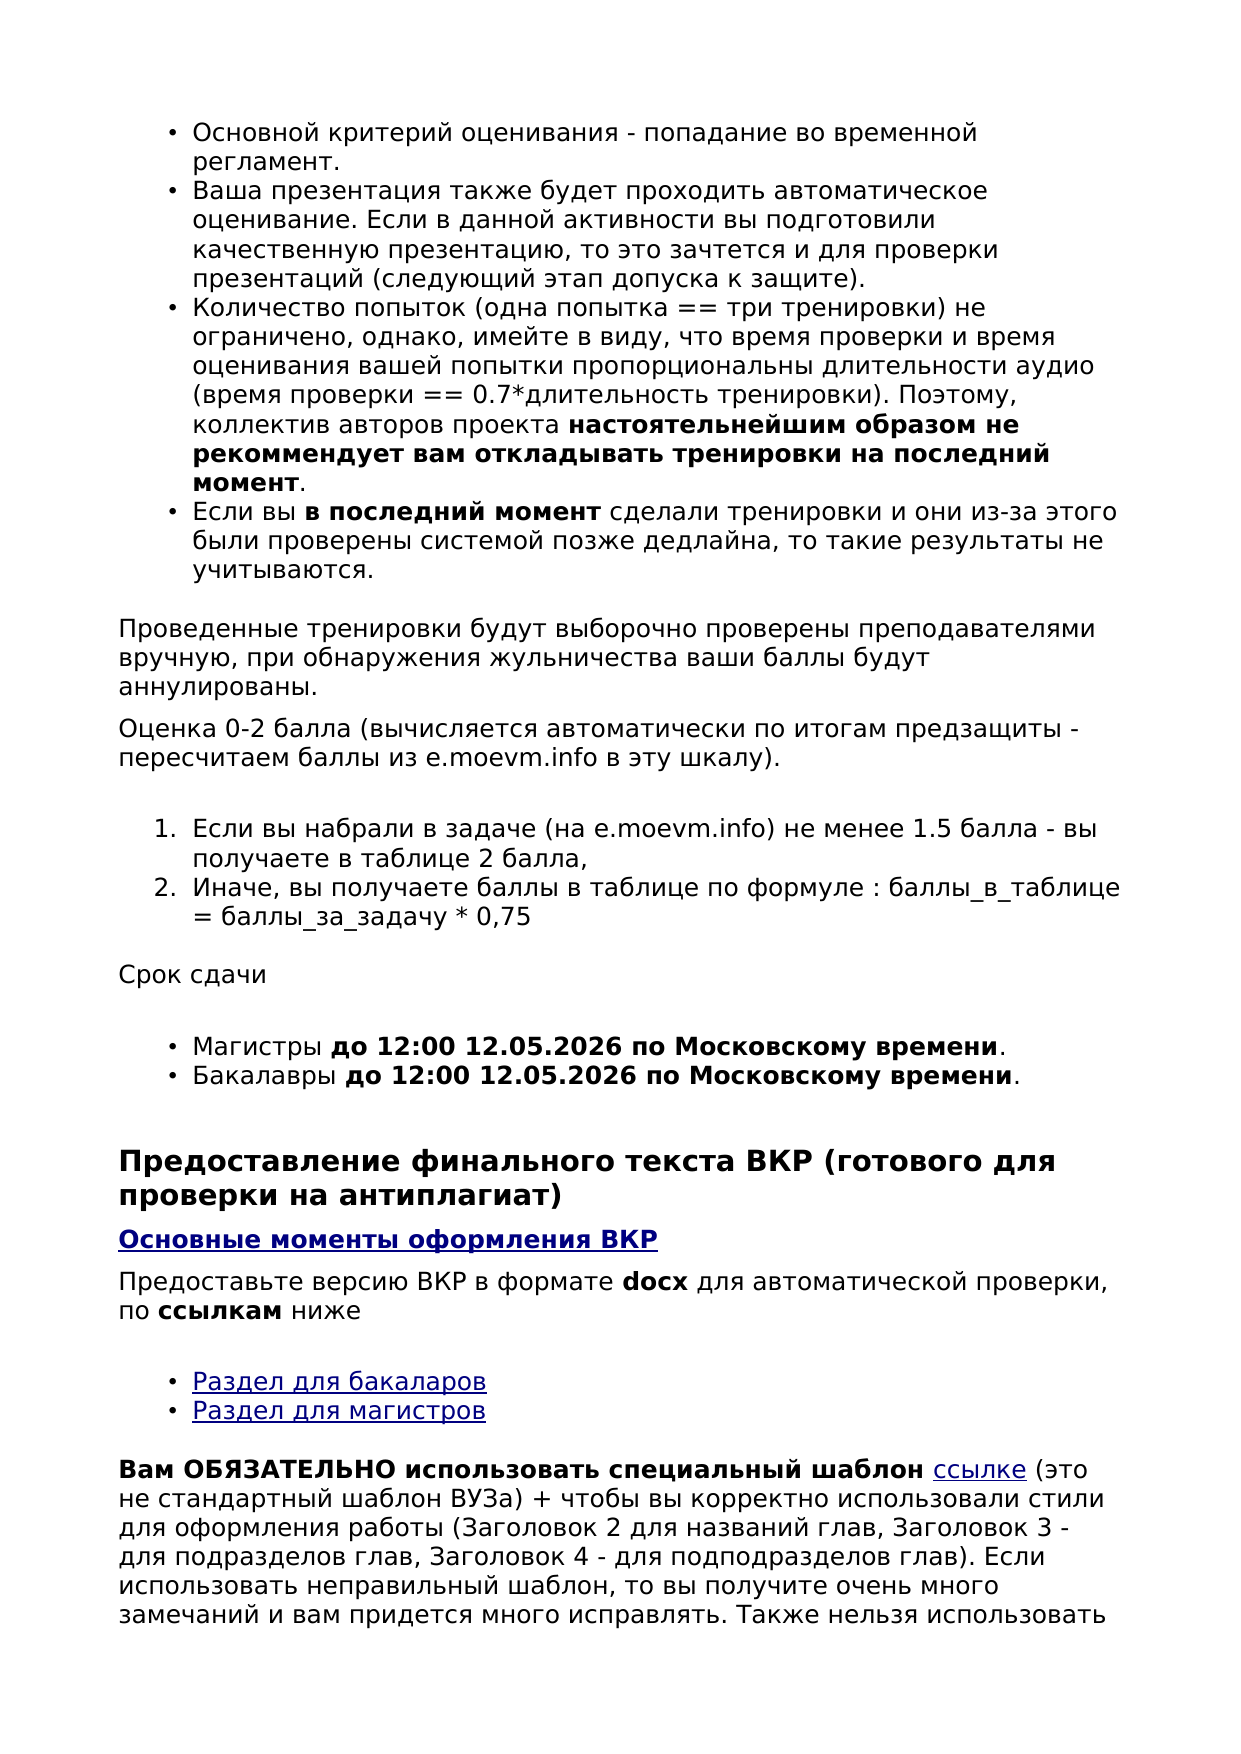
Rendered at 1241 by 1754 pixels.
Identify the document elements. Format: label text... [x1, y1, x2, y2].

list Основной критерий оценивания - попадание во временной регламент. [177, 118, 1122, 176]
text Оценка 0-2 балла (вычисляется автоматически по итогам предзащиты - пересчитаем баллы из e.moevm.info в эту шкалу). [118, 714, 1122, 773]
text Предоставьте версию ВКР в формате docx для автоматической проверки, по ссылкам ниже [118, 1267, 1122, 1325]
text Проведенные тренировки будут выборочно проверены преподавателями вручную, при обнаружения жульничества ваши баллы будут аннулированы. [118, 614, 1122, 702]
list Бакалавры до 12:00 12.05.2026 по Московскому времени. [177, 1061, 1122, 1090]
text Срок сдачи [118, 961, 1122, 990]
list Раздел для бакаларов [177, 1367, 1122, 1396]
list Магистры до 12:00 12.05.2026 по Московскому времени. [177, 1032, 1122, 1061]
list Если вы в последний момент сделали тренировки и они из-за этого были проверены системой позже дедлайна, то такие результаты не учитываются. [177, 497, 1122, 585]
text Вам ОБЯЗАТЕЛЬНО использовать специальный шаблон ссылке (это не стандартный шаблон ВУЗа) + чтобы вы корректно использовали стили для оформления работы (Заголовок 2 для названий глав, Заголовок 3 - для подразделов глав, Заголовок 4 - для подподразделов глав). Если использовать неправильный шаблон, то вы получите очень много замечаний и вам придется много исправлять. Также нельзя использовать [118, 1455, 1122, 1630]
list Количество попыток (одна попытка == три тренировки) не ограничено, однако, имейте в виду, что время проверки и время оценивания вашей попытки пропорциональны длительности аудио (время проверки == 0.7*длительность тренировки). Поэтому, коллектив авторов проекта настоятельнейшим образом не рекоммендует вам откладывать тренировки на последний момент. [177, 293, 1122, 497]
text Основные моменты оформления ВКР [118, 1225, 1122, 1254]
list Иначе, вы получаете баллы в таблице по формуле : баллы_в_таблице = баллы_за_задачу * 0,75 [177, 873, 1122, 931]
list Если вы набрали в задаче (на e.moevm.info) не менее 1.5 балла - вы получаете в таблице 2 балла, [177, 814, 1122, 873]
list Ваша презентация также будет проходить автоматическое оценивание. Если в данной активности вы подготовили качественную презентацию, то это зачтется и для проверки презентаций (следующий этап допуска к защите). [177, 176, 1122, 293]
list Раздел для магистров [177, 1396, 1122, 1425]
subtitle Предоставление финального текста ВКР (готового для проверки на антиплагиат) [118, 1145, 1122, 1213]
